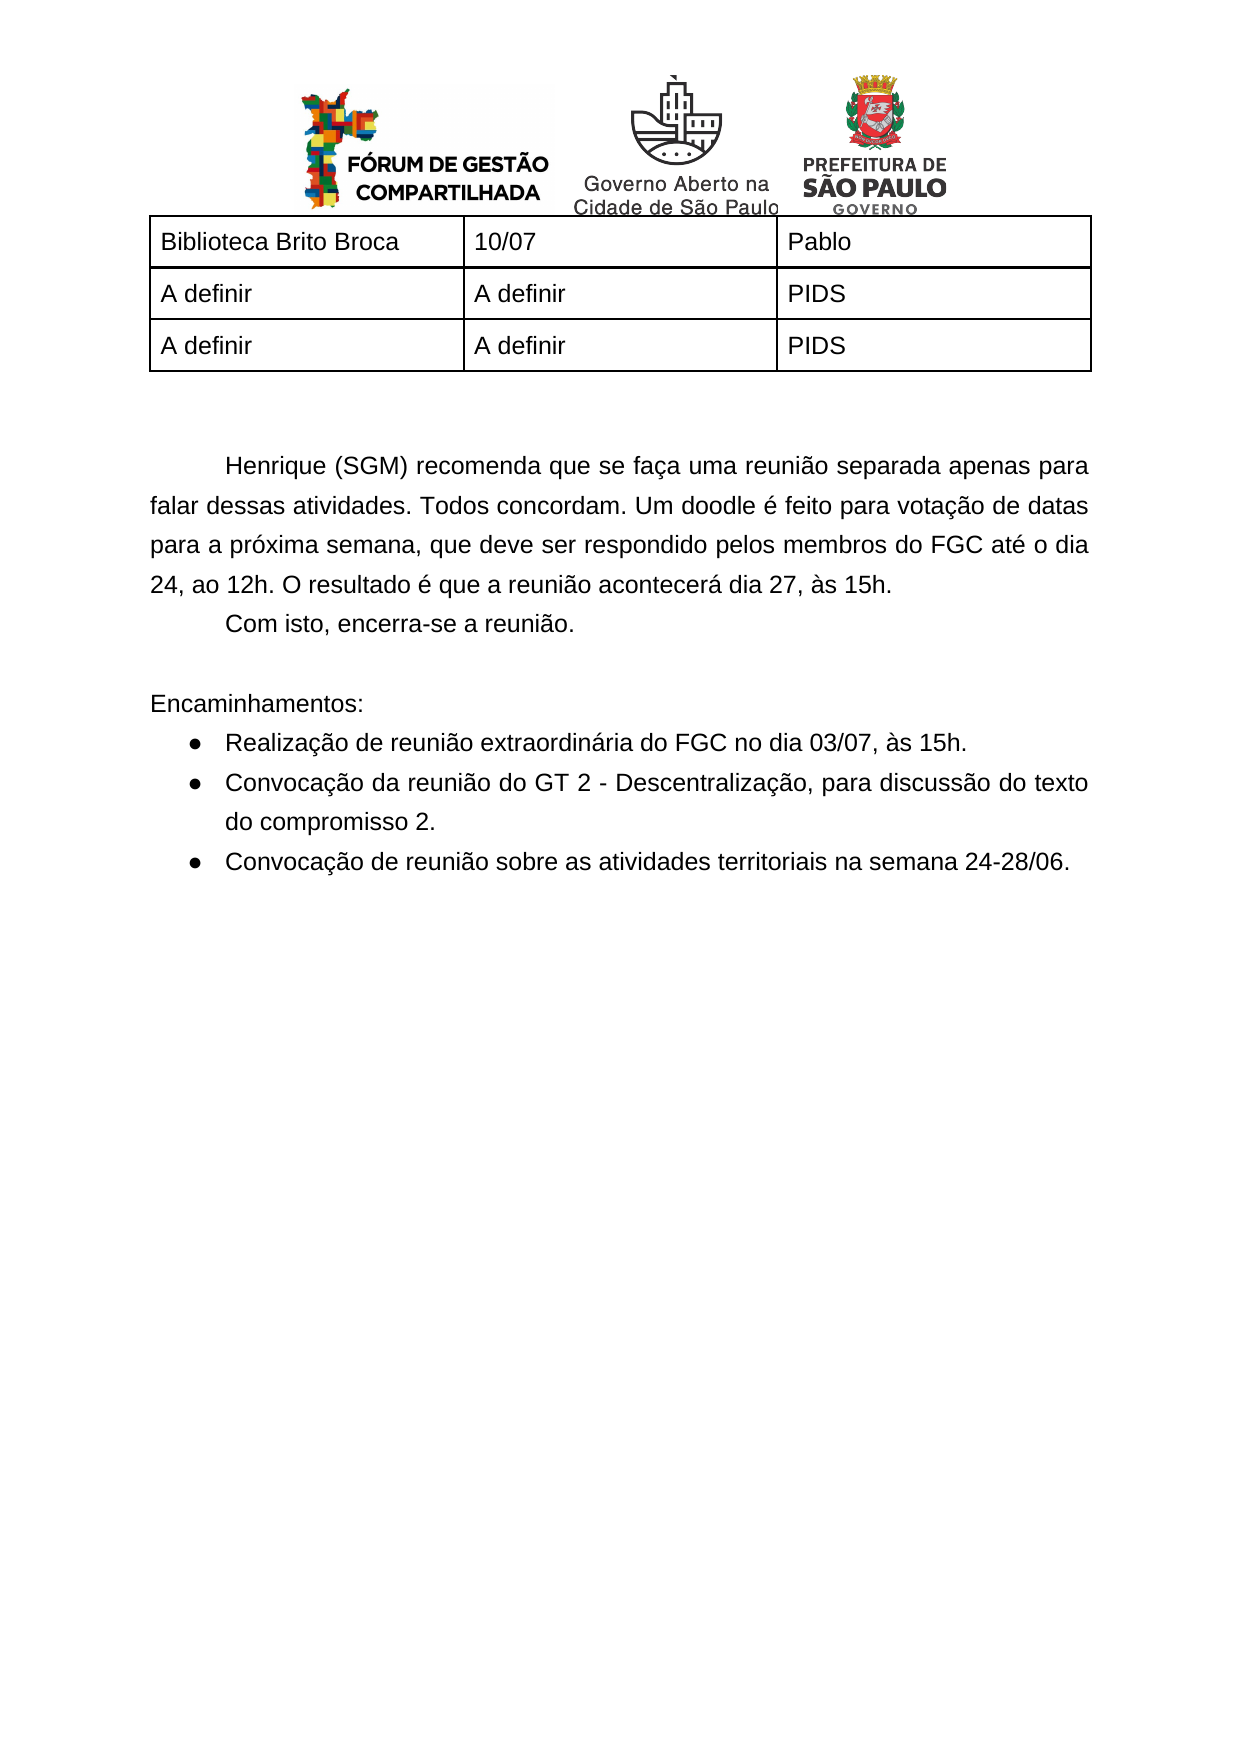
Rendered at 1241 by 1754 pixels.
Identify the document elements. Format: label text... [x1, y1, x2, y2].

table_cell A definir [465, 269, 776, 318]
table_cell A definir [151, 269, 463, 318]
table_cell PIDS [778, 320, 1090, 370]
table_cell Biblioteca Brito Broca [151, 217, 463, 266]
text Encaminhamentos: [150, 688, 1090, 717]
table_cell A definir [465, 320, 776, 370]
list Convocação da reunião do GT 2 - Descentralização, para discussão do texto do compromisso 2. [187, 768, 1090, 836]
table_cell Pablo [778, 217, 1090, 266]
text Com isto, encerra-se a reunião. [150, 609, 1090, 638]
table_cell PIDS [778, 269, 1090, 318]
table_cell A definir [151, 320, 463, 370]
picture [803, 75, 947, 215]
list Convocação de reunião sobre as atividades territoriais na semana 24-28/06. [187, 847, 1090, 876]
text Henrique (SGM) recomenda que se faça uma reunião separada apenas para falar dessas atividades. Todos concordam. Um doodle é feito para votação de datas para a próxima semana, que deve ser respondido pelos membros do FGC até o dia 24, ao 12h. O resultado é que a reunião acontecerá dia 27, às 15h. [150, 451, 1090, 598]
picture [574, 75, 778, 215]
list Realização de reunião extraordinária do FGC no dia 03/07, às 15h. [187, 728, 1090, 757]
picture [293, 84, 555, 215]
table_cell 10/07 [465, 217, 776, 266]
